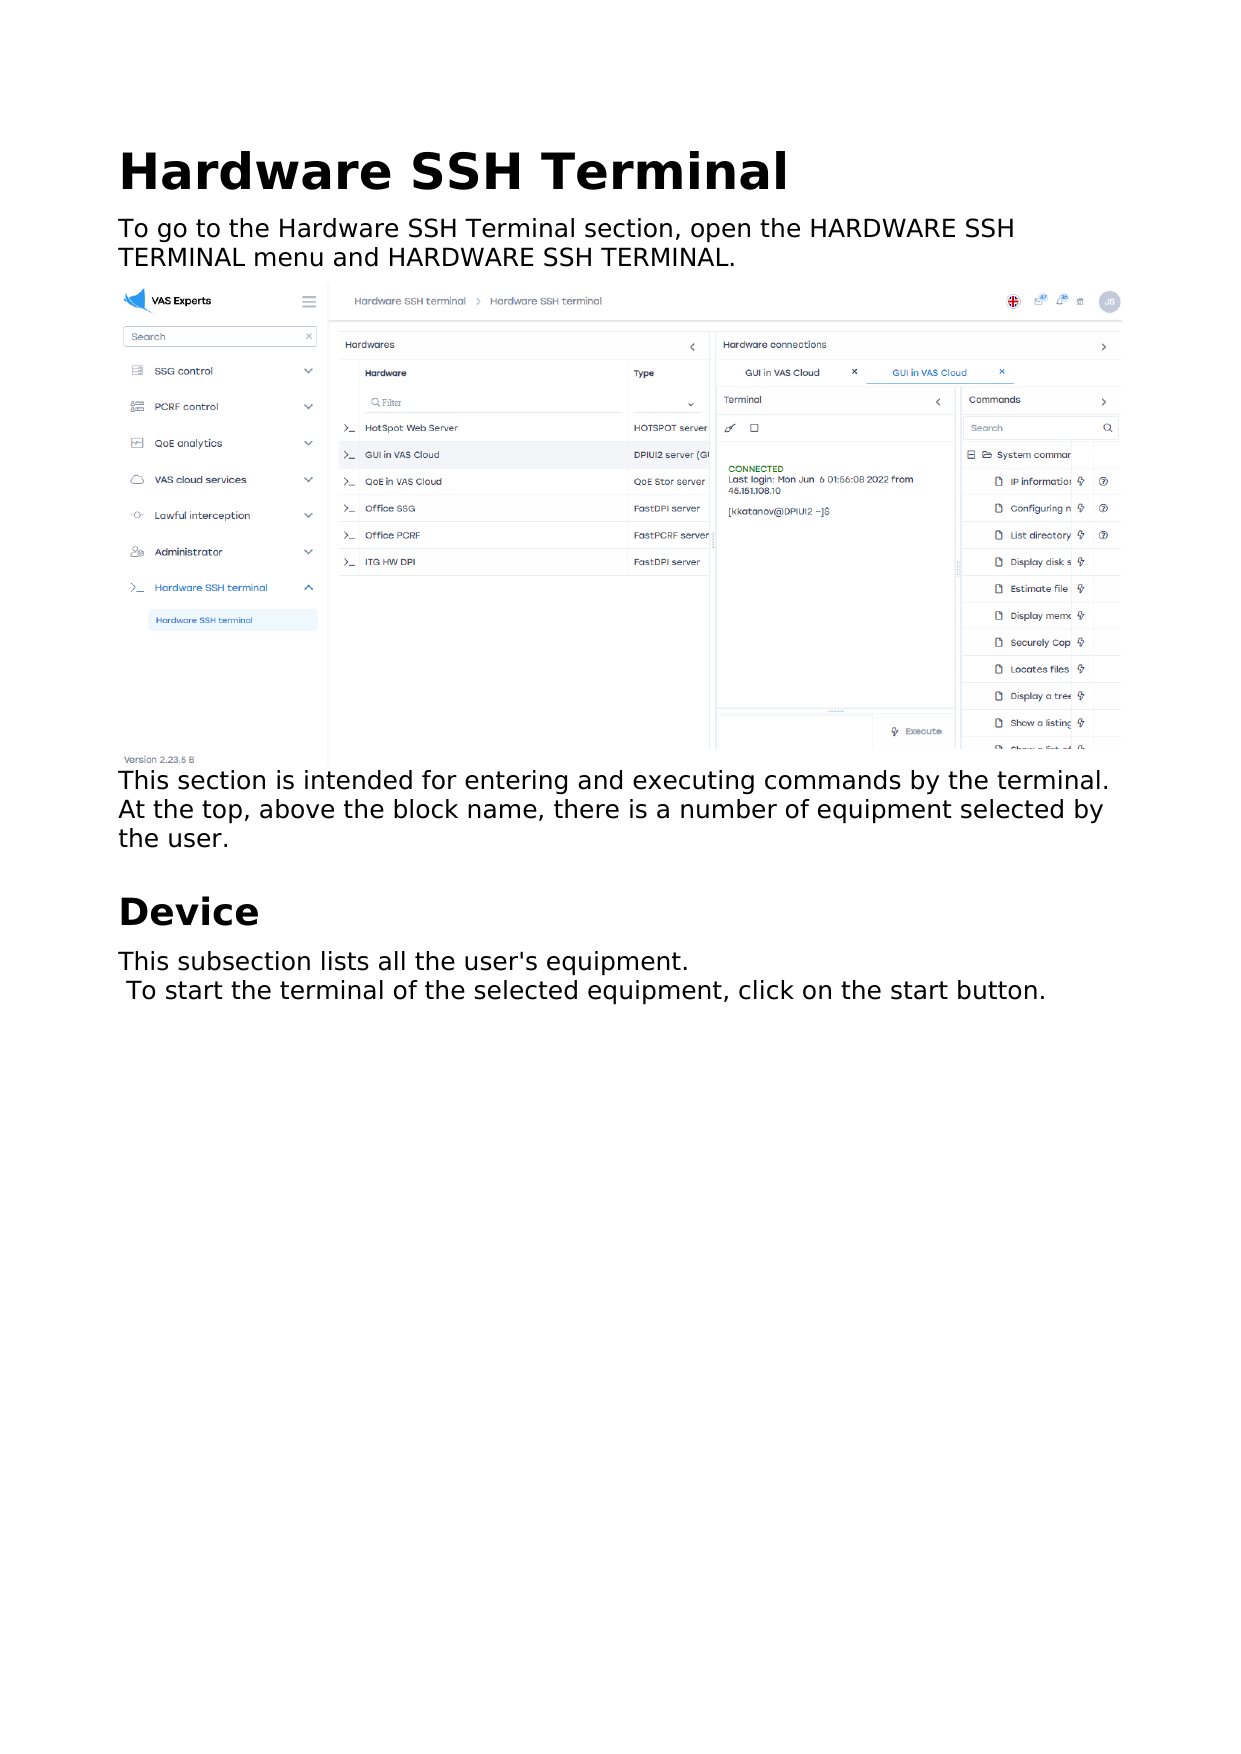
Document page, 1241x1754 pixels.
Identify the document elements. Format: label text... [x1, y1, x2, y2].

text To go to the Hardware SSH Terminal section, open the HARDWARE SSH TERMINAL menu and HARDWARE SSH TERMINAL. [118, 214, 1122, 272]
subtitle Hardware SSH Terminal [118, 143, 1122, 201]
picture [118, 284, 1123, 766]
text This section is intended for entering and executing commands by the terminal. At the top, above the block name, there is a number of equipment selected by the user. [118, 766, 1122, 853]
text This subsection lists all the user's equipment. To start the terminal of the selected equipment, click on the start button. [118, 947, 1122, 1005]
subtitle Device [118, 891, 1122, 934]
